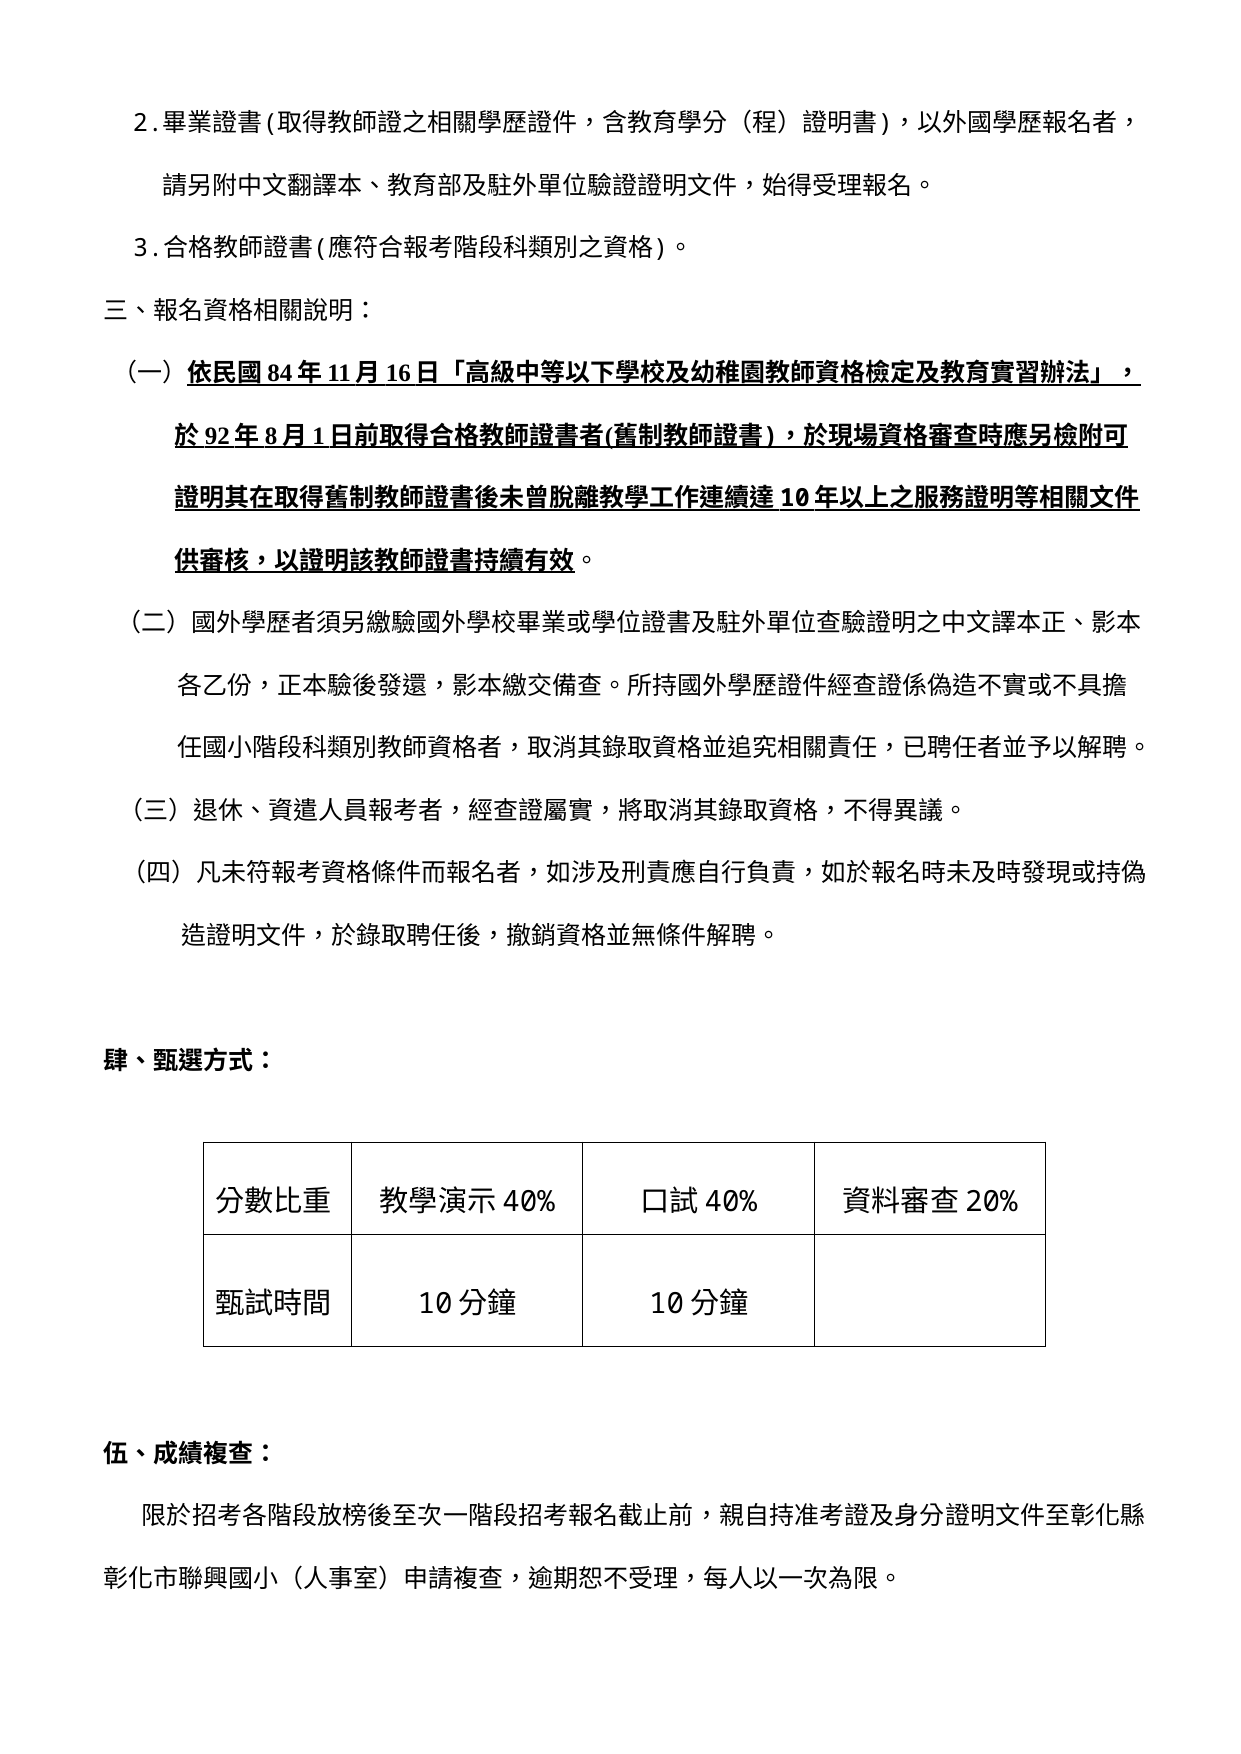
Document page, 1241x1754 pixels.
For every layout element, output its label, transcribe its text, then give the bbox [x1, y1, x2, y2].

table_header 資料審查20% [815, 1143, 1045, 1234]
text 3.合格教師證書(應符合報考階段科類別之資格)。 [103, 204, 1146, 267]
table_cell 甄試時間 [204, 1235, 351, 1346]
table_cell 10分鐘 [583, 1235, 814, 1346]
table_header 口試40% [583, 1143, 814, 1234]
table_header 分數比重 [204, 1143, 351, 1234]
text （二）國外學歷者須另繳驗國外學校畢業或學位證書及駐外單位查驗證明之中文譯本正、影本各乙份，正本驗後發還，影本繳交備查。所持國外學歷證件經查證係偽造不實或不具擔任國小階段科類別教師資格者，取消其錄取資格並追究相關責任，已聘任者並予以解聘。 [116, 579, 1146, 767]
text （三）退休、資遣人員報考者，經查證屬實，將取消其錄取資格，不得異議。 [103, 767, 1146, 829]
text 肆、甄選方式： [103, 1017, 1146, 1079]
text 伍、成績複查： [103, 1410, 1146, 1472]
table_cell [815, 1235, 1045, 1346]
text （一）依民國84年11月16日「高級中等以下學校及幼稚園教師資格檢定及教育實習辦法」，於92年8月1日前取得合格教師證書者(舊制教師證書)，於現場資格審查時應另檢附可證明其在取得舊制教師證書後未曾脫離教學工作連續達10年以上之服務證明等相關文件供審核，以證明該教師證書持續有效。 [112, 329, 1146, 579]
text 三、報名資格相關說明： [103, 267, 1146, 329]
text （四）凡未符報考資格條件而報名者，如涉及刑責應自行負責，如於報名時未及時發現或持偽造證明文件，於錄取聘任後，撤銷資格並無條件解聘。 [106, 829, 1146, 954]
text 2.畢業證書(取得教師證之相關學歷證件，含教育學分（程）證明書)，以外國學歷報名者，請另附中文翻譯本、教育部及駐外單位驗證證明文件，始得受理報名。 [133, 79, 1146, 204]
table_cell 10分鐘 [352, 1235, 582, 1346]
table_header 教學演示40% [352, 1143, 582, 1234]
text 限於招考各階段放榜後至次一階段招考報名截止前，親自持准考證及身分證明文件至彰化縣彰化市聯興國小（人事室）申請複查，逾期恕不受理，每人以一次為限。 [103, 1472, 1146, 1597]
